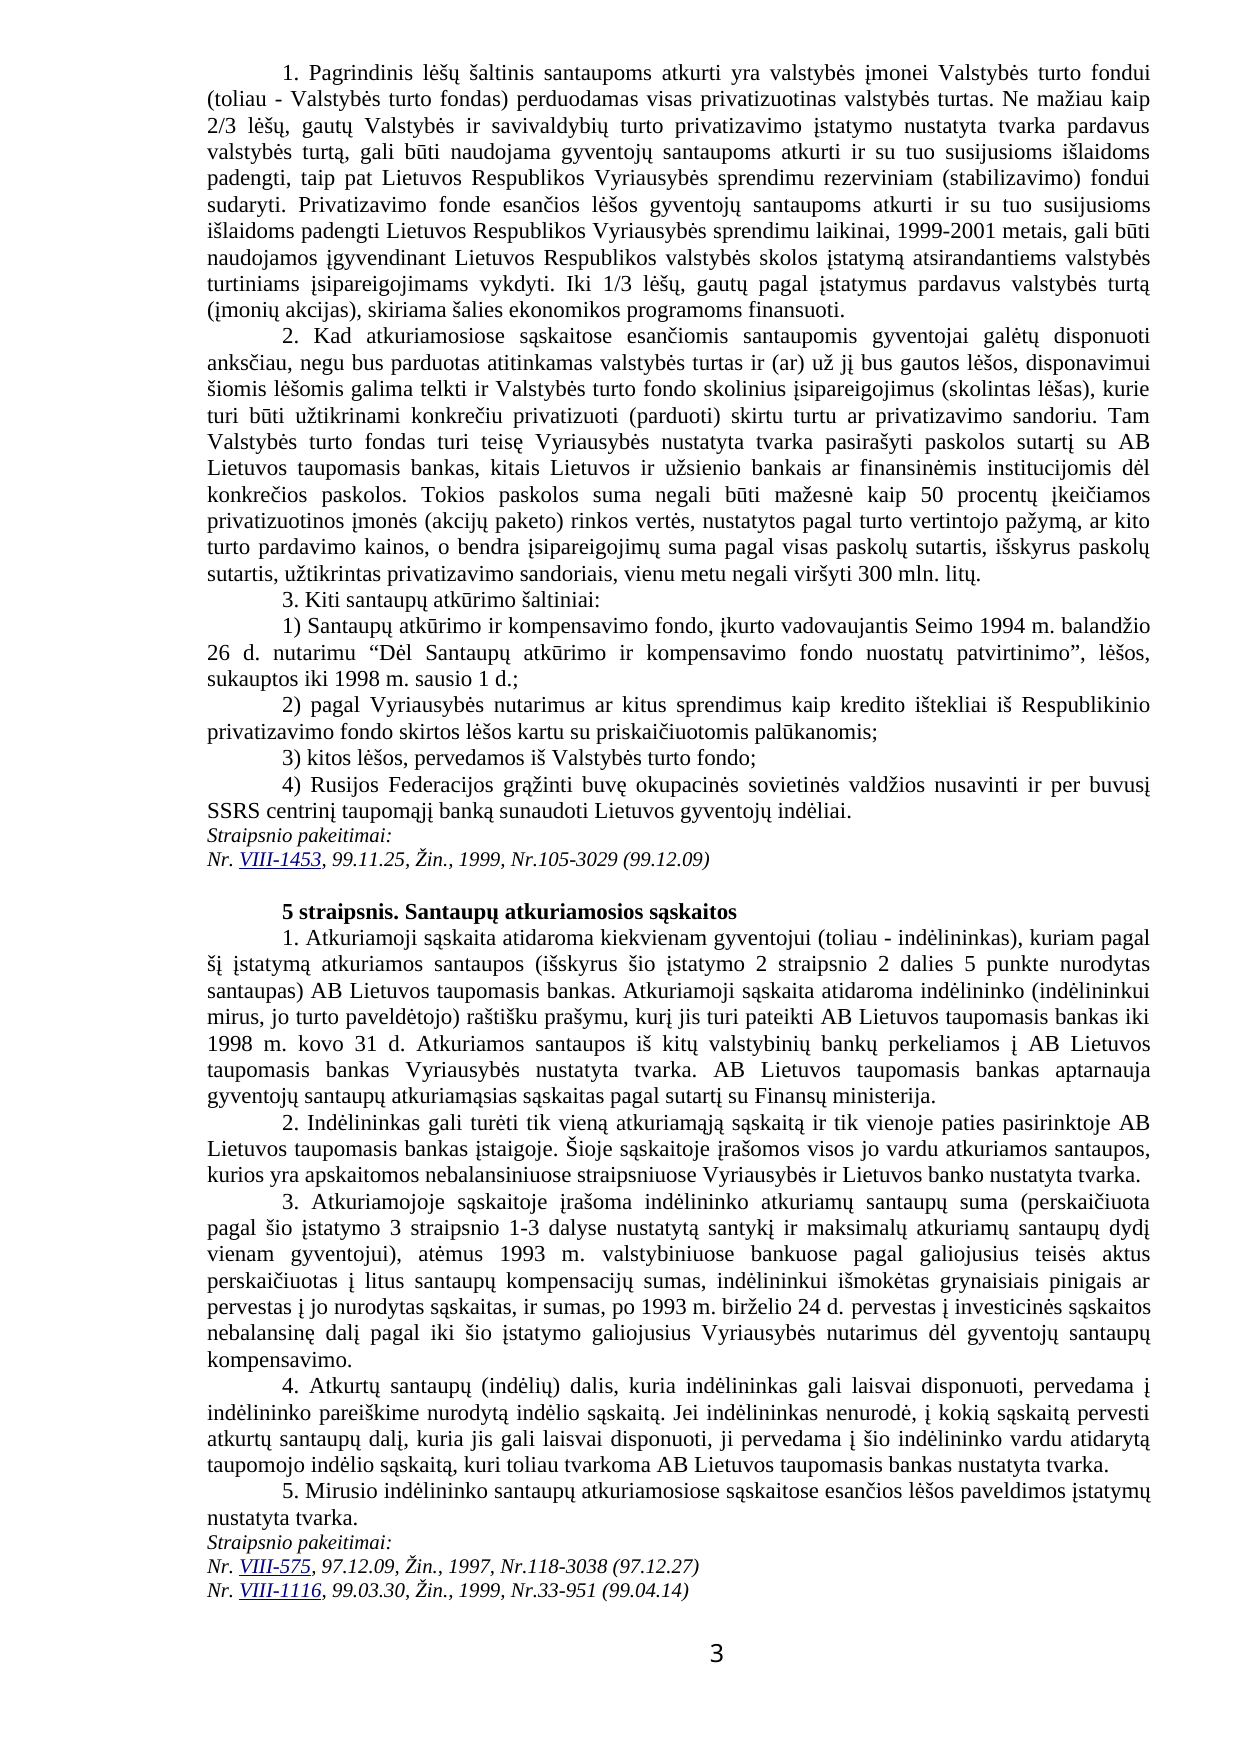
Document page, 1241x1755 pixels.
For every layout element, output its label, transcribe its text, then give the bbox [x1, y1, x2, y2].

text Straipsnio pakeitimai: [207, 823, 1152, 847]
text 2) pagal Vyriausybės nutarimus ar kitus sprendimus kaip kredito ištekliai iš Respublikinio privatizavimo fondo skirtos lėšos kartu su priskaičiuotomis palūkanomis; [207, 692, 1152, 744]
text Nr. VIII-575, 97.12.09, Žin., 1997, Nr.118-3038 (97.12.27) [207, 1554, 1152, 1578]
text 1) Santaupų atkūrimo ir kompensavimo fondo, įkurto vadovaujantis Seimo 1994 m. balandžio 26 d. nutarimu “Dėl Santaupų atkūrimo ir kompensavimo fondo nuostatų patvirtinimo”, lėšos, sukauptos iki 1998 m. sausio 1 d.; [207, 612, 1152, 692]
text 1. Atkuriamoji sąskaita atidaroma kiekvienam gyventojui (toliau - indėlininkas), kuriam pagal šį įstatymą atkuriamos santaupos (išskyrus šio įstatymo 2 straipsnio 2 dalies 5 punkte nurodytas santaupas) AB Lietuvos taupomasis bankas. Atkuriamoji sąskaita atidaroma indėlininko (indėlininkui mirus, jo turto paveldėtojo) raštišku prašymu, kurį jis turi pateikti AB Lietuvos taupomasis bankas iki 1998 m. kovo 31 d. Atkuriamos santaupos iš kitų valstybinių bankų perkeliamos į AB Lietuvos taupomasis bankas Vyriausybės nustatyta tvarka. AB Lietuvos taupomasis bankas aptarnauja gyventojų santaupų atkuriamąsias sąskaitas pagal sutartį su Finansų ministerija. [207, 924, 1152, 1109]
text 4. Atkurtų santaupų (indėlių) dalis, kuria indėlininkas gali laisvai disponuoti, pervedama į indėlininko pareiškime nurodytą indėlio sąskaitą. Jei indėlininkas nenurodė, į kokią sąskaitą pervesti atkurtų santaupų dalį, kuria jis gali laisvai disponuoti, ji pervedama į šio indėlininko vardu atidarytą taupomojo indėlio sąskaitą, kuri toliau tvarkoma AB Lietuvos taupomasis bankas nustatyta tvarka. [207, 1372, 1152, 1478]
text 3) kitos lėšos, pervedamos iš Valstybės turto fondo; [207, 744, 1152, 771]
text 5 straipsnis. Santaupų atkuriamosios sąskaitos [207, 898, 1152, 924]
text 1. Pagrindinis lėšų šaltinis santaupoms atkurti yra valstybės įmonei Valstybės turto fondui (toliau - Valstybės turto fondas) perduodamas visas privatizuotinas valstybės turtas. Ne mažiau kaip 2/3 lėšų, gautų Valstybės ir savivaldybių turto privatizavimo įstatymo nustatyta tvarka pardavus valstybės turtą, gali būti naudojama gyventojų santaupoms atkurti ir su tuo susijusioms išlaidoms padengti, taip pat Lietuvos Respublikos Vyriausybės sprendimu rezerviniam (stabilizavimo) fondui sudaryti. Privatizavimo fonde esančios lėšos gyventojų santaupoms atkurti ir su tuo susijusioms išlaidoms padengti Lietuvos Respublikos Vyriausybės sprendimu laikinai, 1999-2001 metais, gali būti naudojamos įgyvendinant Lietuvos Respublikos valstybės skolos įstatymą atsirandantiems valstybės turtiniams įsipareigojimams vykdyti. Iki 1/3 lėšų, gautų pagal įstatymus pardavus valstybės turtą (įmonių akcijas), skiriama šalies ekonomikos programoms finansuoti. [207, 59, 1152, 323]
text 4) Rusijos Federacijos grąžinti buvę okupacinės sovietinės valdžios nusavinti ir per buvusį SSRS centrinį taupomąjį banką sunaudoti Lietuvos gyventojų indėliai. [207, 771, 1152, 823]
text 3. Kiti santaupų atkūrimo šaltiniai: [207, 586, 1152, 612]
text Nr. VIII-1453, 99.11.25, Žin., 1999, Nr.105-3029 (99.12.09) [207, 847, 1152, 871]
text 2. Kad atkuriamosiose sąskaitose esančiomis santaupomis gyventojai galėtų disponuoti anksčiau, negu bus parduotas atitinkamas valstybės turtas ir (ar) už jį bus gautos lėšos, disponavimui šiomis lėšomis galima telkti ir Valstybės turto fondo skolinius įsipareigojimus (skolintas lėšas), kurie turi būti užtikrinami konkrečiu privatizuoti (parduoti) skirtu turtu ar privatizavimo sandoriu. Tam Valstybės turto fondas turi teisę Vyriausybės nustatyta tvarka pasirašyti paskolos sutartį su AB Lietuvos taupomasis bankas, kitais Lietuvos ir užsienio bankais ar finansinėmis institucijomis dėl konkrečios paskolos. Tokios paskolos suma negali būti mažesnė kaip 50 procentų įkeičiamos privatizuotinos įmonės (akcijų paketo) rinkos vertės, nustatytos pagal turto vertintojo pažymą, ar kito turto pardavimo kainos, o bendra įsipareigojimų suma pagal visas paskolų sutartis, išskyrus paskolų sutartis, užtikrintas privatizavimo sandoriais, vienu metu negali viršyti 300 mln. litų. [207, 323, 1152, 586]
text Straipsnio pakeitimai: [207, 1530, 1152, 1554]
text 5. Mirusio indėlininko santaupų atkuriamosiose sąskaitose esančios lėšos paveldimos įstatymų nustatyta tvarka. [207, 1478, 1152, 1530]
text 2. Indėlininkas gali turėti tik vieną atkuriamąją sąskaitą ir tik vienoje paties pasirinktoje AB Lietuvos taupomasis bankas įstaigoje. Šioje sąskaitoje įrašomos visos jo vardu atkuriamos santaupos, kurios yra apskaitomos nebalansiniuose straipsniuose Vyriausybės ir Lietuvos banko nustatyta tvarka. [207, 1109, 1152, 1188]
text Nr. VIII-1116, 99.03.30, Žin., 1999, Nr.33-951 (99.04.14) [207, 1578, 1152, 1602]
text 3. Atkuriamojoje sąskaitoje įrašoma indėlininko atkuriamų santaupų suma (perskaičiuota pagal šio įstatymo 3 straipsnio 1-3 dalyse nustatytą santykį ir maksimalų atkuriamų santaupų dydį vienam gyventojui), atėmus 1993 m. valstybiniuose bankuose pagal galiojusius teisės aktus perskaičiuotas į litus santaupų kompensacijų sumas, indėlininkui išmokėtas grynaisiais pinigais ar pervestas į jo nurodytas sąskaitas, ir sumas, po 1993 m. birželio 24 d. pervestas į investicinės sąskaitos nebalansinę dalį pagal iki šio įstatymo galiojusius Vyriausybės nutarimus dėl gyventojų santaupų kompensavimo. [207, 1188, 1152, 1372]
